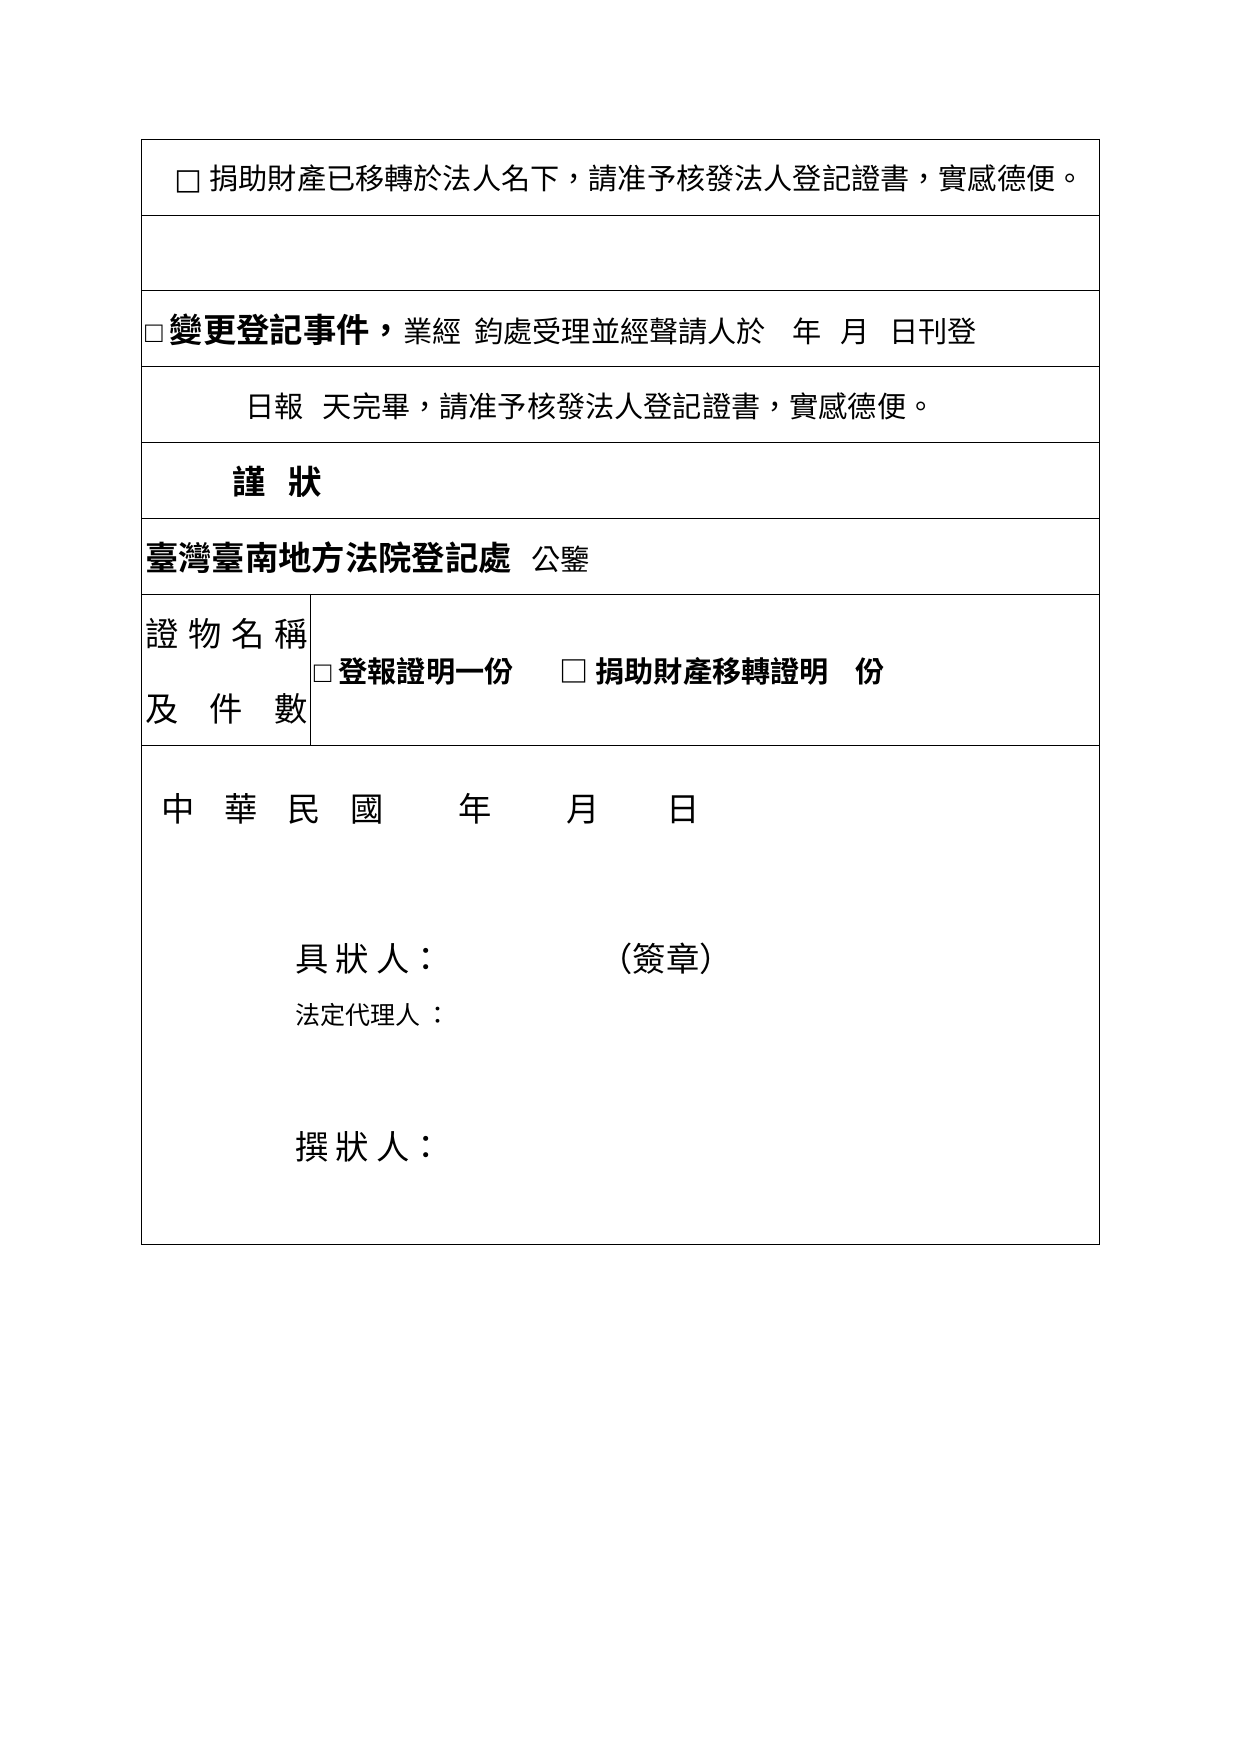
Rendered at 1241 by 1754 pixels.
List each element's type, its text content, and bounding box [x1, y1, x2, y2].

table_cell 中 華 民 國 年 月 日 具 狀 人： （簽章） 法定代理人 ： 撰 狀 人： [142, 746, 1099, 1243]
table_cell 謹 狀 [142, 443, 1099, 518]
table_cell 證物名稱 及件數 [142, 595, 310, 745]
table_cell 臺灣臺南地方法院登記處 公鑒 [142, 519, 1099, 594]
table_cell 日報 天完畢，請准予核發法人登記證書，實感德便。 [142, 367, 1099, 442]
table_cell □ 登報證明一份 □ 捐助財產移轉證明 份 [311, 595, 1099, 745]
table_cell □ 捐助財產已移轉於法人名下，請准予核發法人登記證書，實感德便。 [142, 140, 1099, 215]
table_cell □ 變更登記事件，業經 鈞處受理並經聲請人於 年 月 日刊登 [142, 291, 1099, 366]
table_cell [142, 216, 1099, 290]
